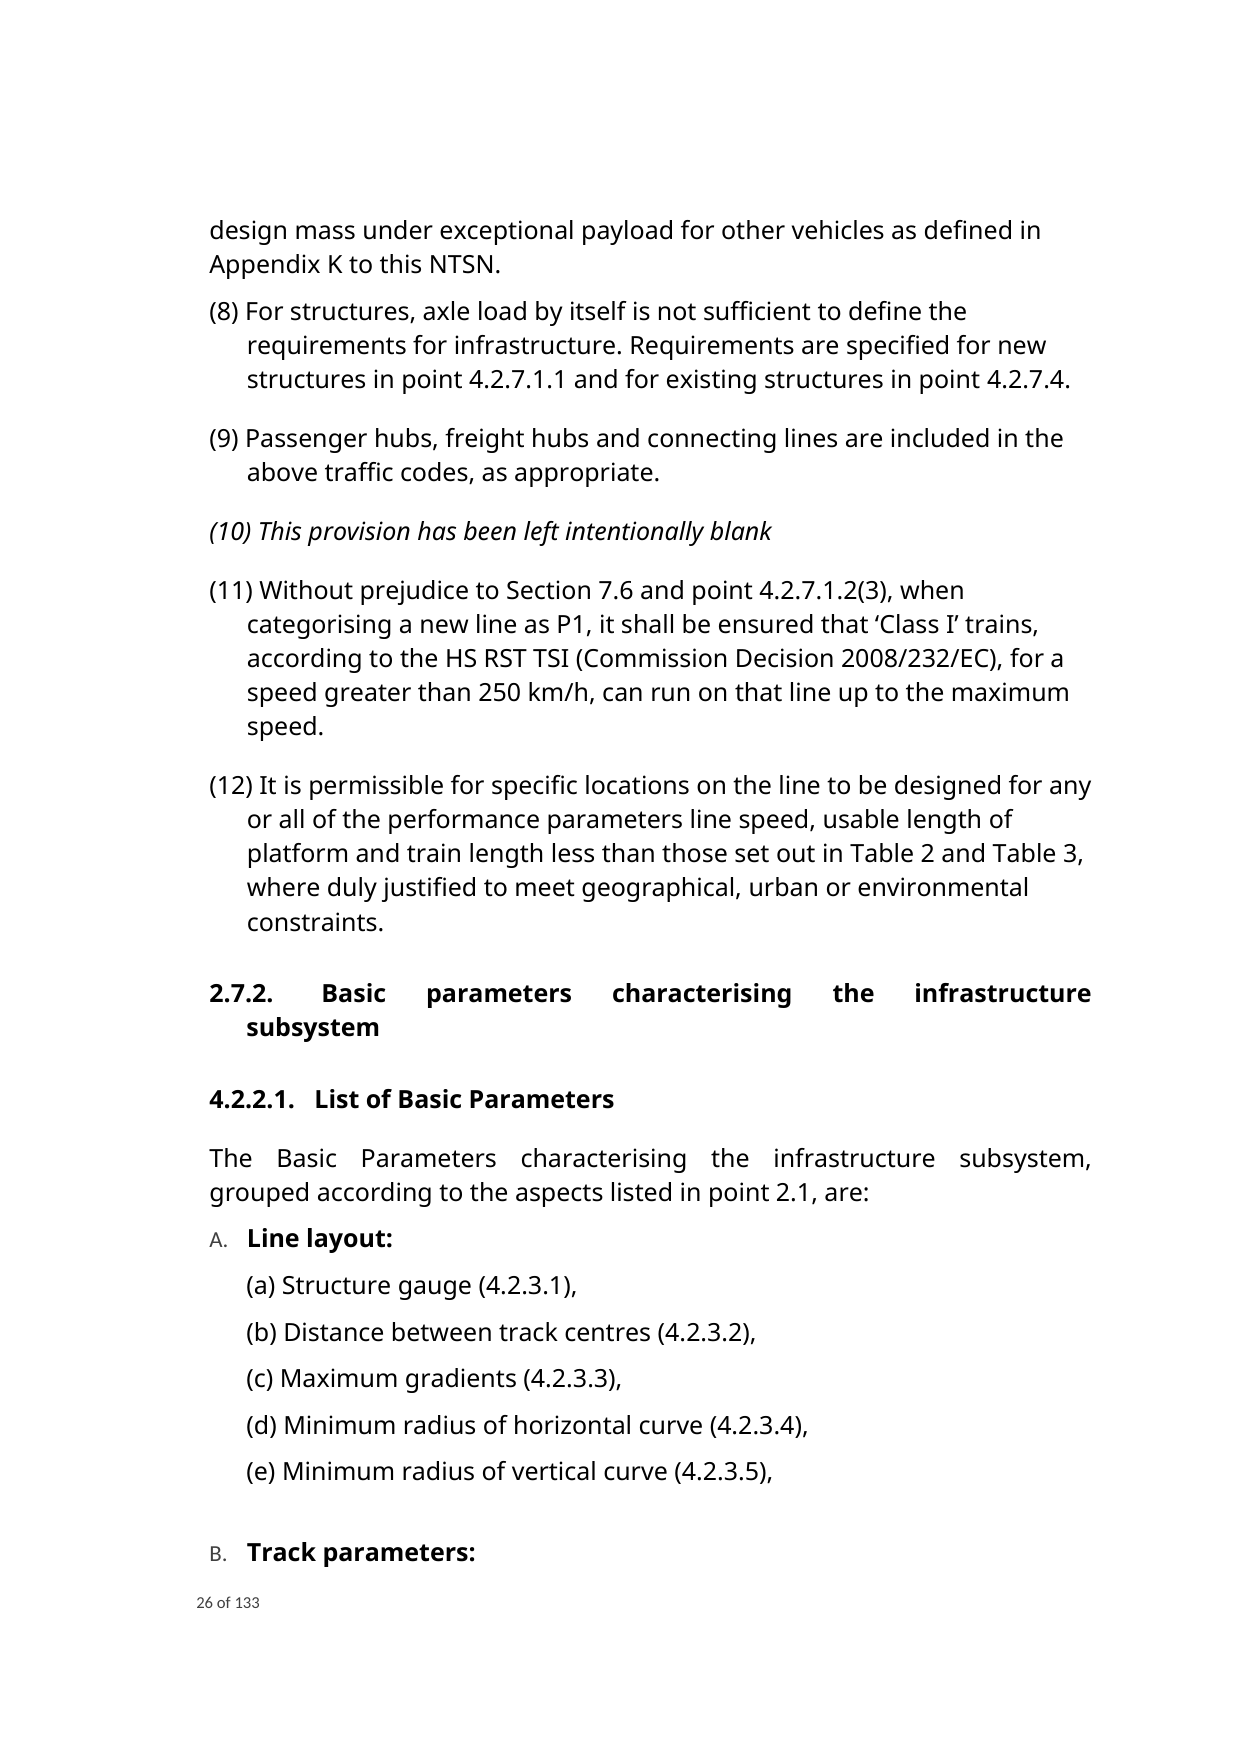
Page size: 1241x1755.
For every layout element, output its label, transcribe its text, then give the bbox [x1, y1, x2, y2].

text design mass under exceptional payload for other vehicles as defined in Appendix K to this NTSN. [209, 213, 1093, 281]
text The Basic Parameters characterising the infrastructure subsystem, grouped according to the aspects listed in point 2.1, are: [209, 1140, 1093, 1208]
text (b) Distance between track centres (4.2.3.2), [246, 1314, 1093, 1348]
text 4.2.2.1. List of Basic Parameters [209, 1081, 1093, 1115]
text (d) Minimum radius of horizontal curve (4.2.3.4), [246, 1407, 1093, 1441]
subtitle Basic parameters characterising the infrastructure subsystem [209, 976, 1093, 1044]
list It is permissible for specific locations on the line to be designed for any or all of the performance parameters line speed, usable length of platform and train length less than those set out in Table 2 and Table 3, where duly justified to meet geographical, urban or environmental constraints. [209, 768, 1093, 938]
list For structures, axle load by itself is not sufficient to define the requirements for infrastructure. Requirements are specified for new structures in point 4.2.7.1.1 and for existing structures in point 4.2.7.4. [209, 293, 1093, 395]
list This provision has been left intentionally blank [209, 513, 1093, 548]
list Passenger hubs, freight hubs and connecting lines are included in the above traffic codes, as appropriate. [209, 420, 1093, 488]
text (c) Maximum gradients (4.2.3.3), [246, 1361, 1093, 1395]
list Track parameters: [209, 1534, 1093, 1568]
list Without prejudice to Section 7.6 and point 4.2.7.1.2(3), when categorising a new line as P1, it shall be ensured that ‘Class I’ trains, according to the HS RST TSI (Commission Decision 2008/232/EC), for a speed greater than 250 km/h, can run on that line up to the maximum speed. [209, 573, 1093, 743]
text (e) Minimum radius of vertical curve (4.2.3.5), [246, 1454, 1093, 1488]
list Line layout: [209, 1221, 1093, 1255]
text (a) Structure gauge (4.2.3.1), [246, 1268, 1093, 1302]
